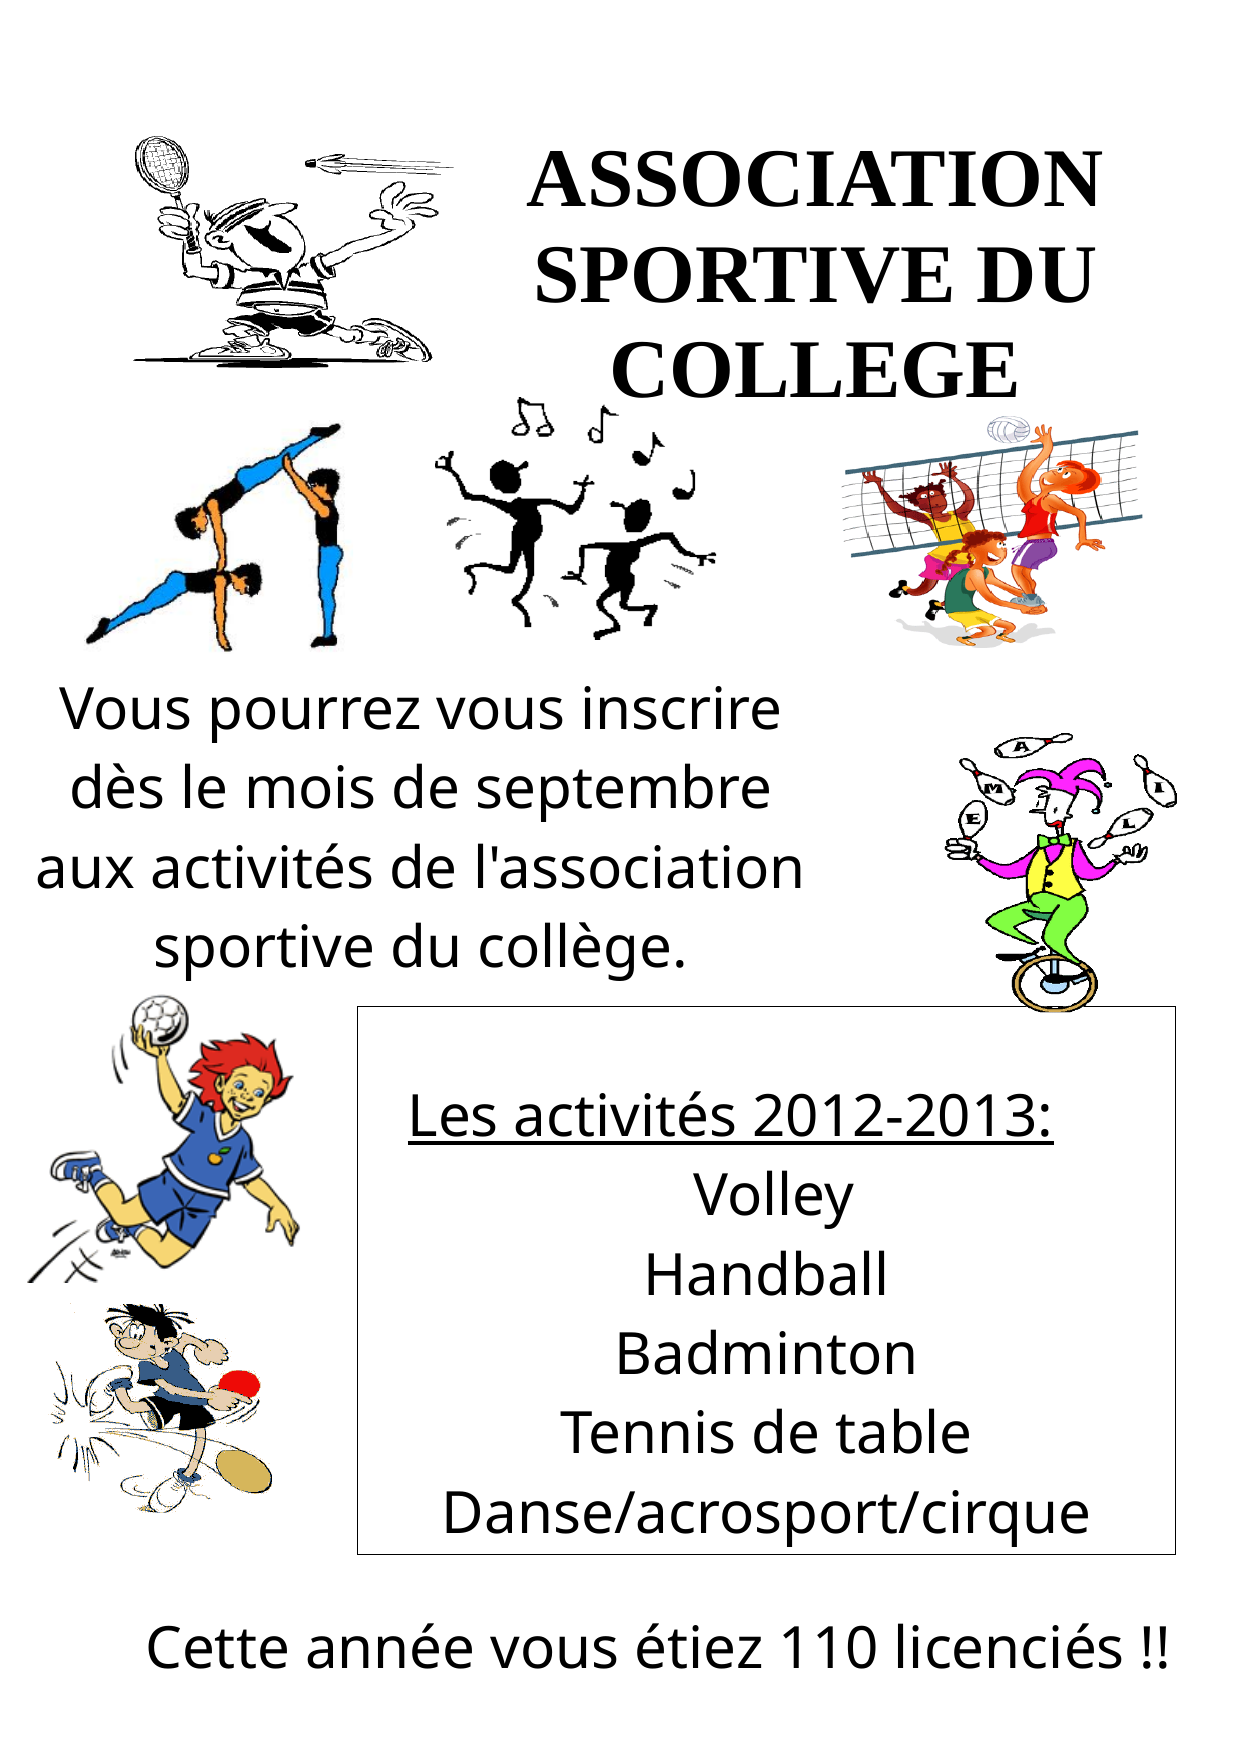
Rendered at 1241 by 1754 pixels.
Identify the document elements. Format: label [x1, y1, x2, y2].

picture [883, 722, 1229, 1013]
picture [435, 397, 717, 640]
picture [133, 135, 454, 368]
picture [39, 1303, 273, 1513]
picture [83, 412, 354, 654]
picture [841, 416, 1143, 648]
picture [23, 993, 311, 1283]
